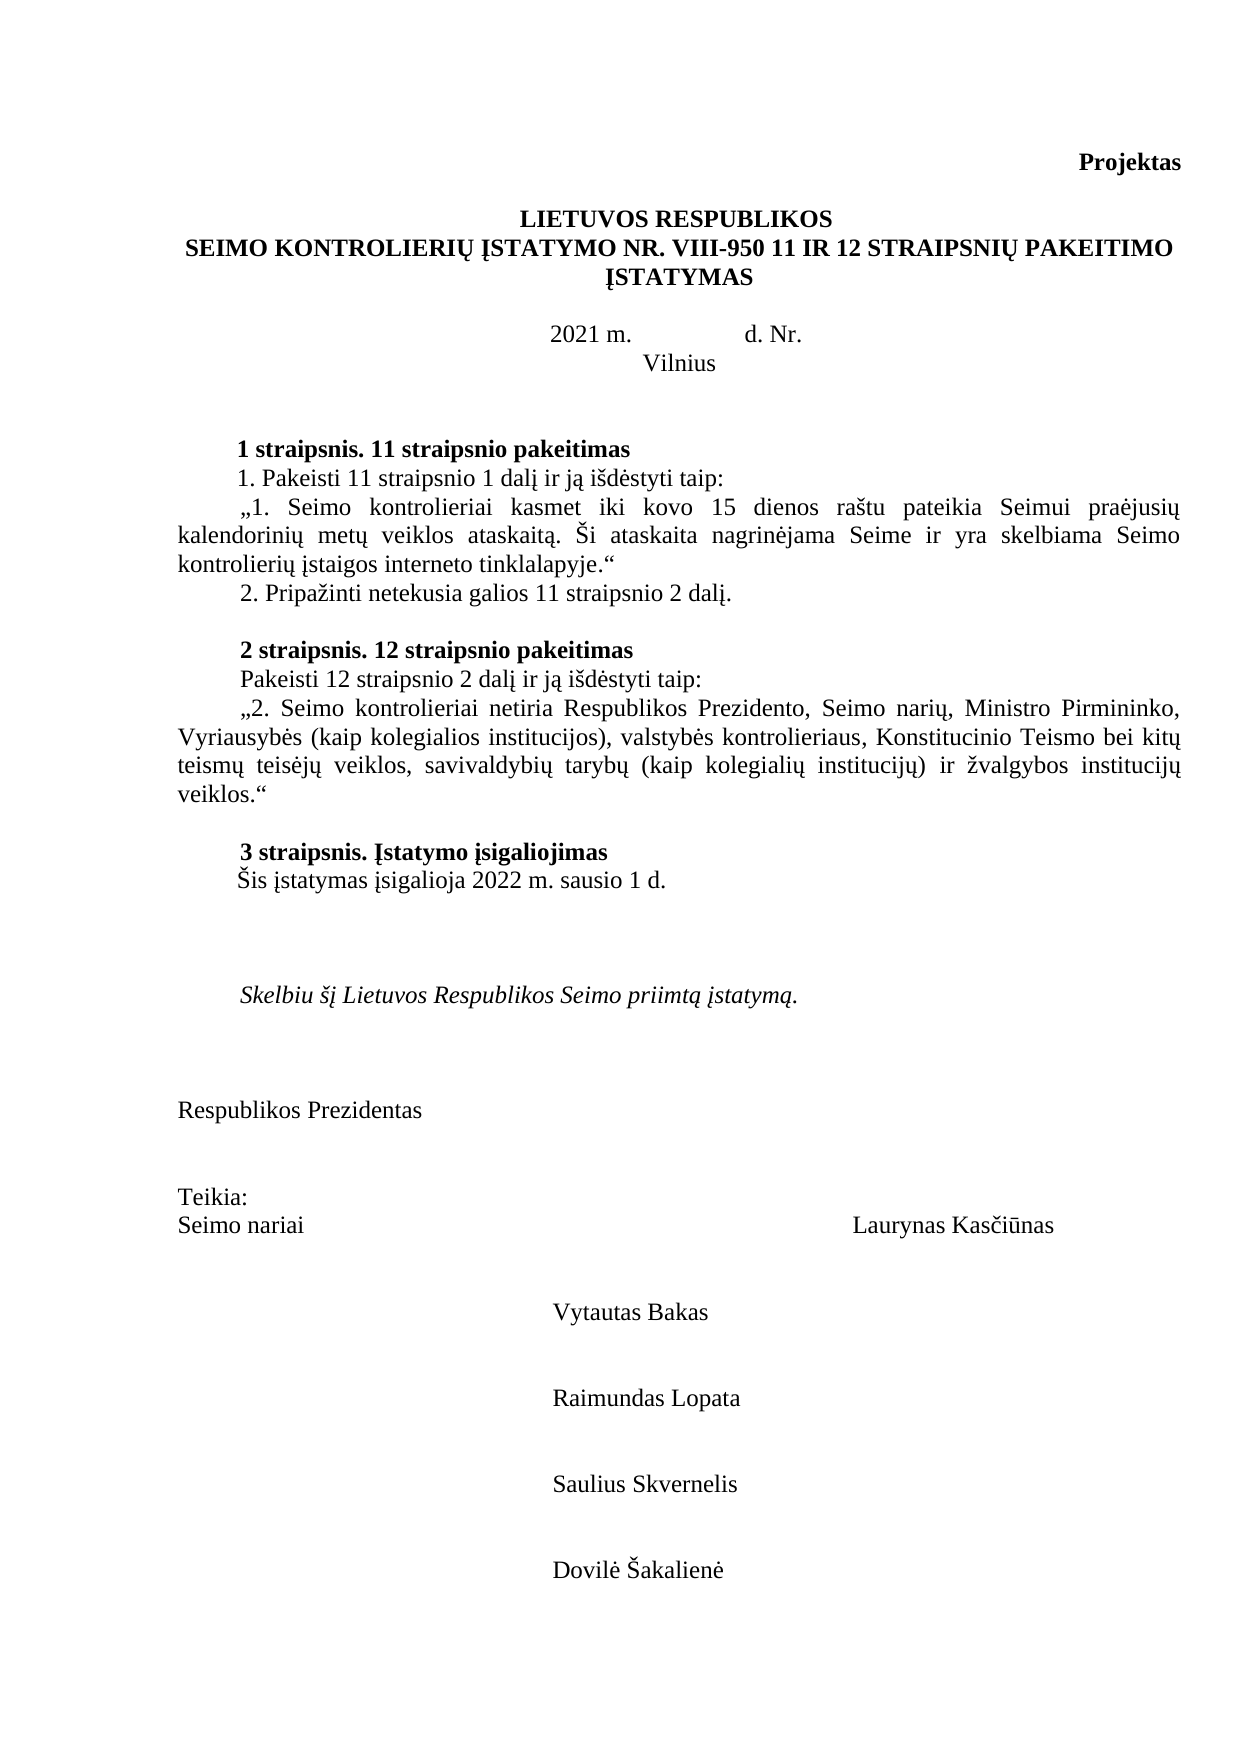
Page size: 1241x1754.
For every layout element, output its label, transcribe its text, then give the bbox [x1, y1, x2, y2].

text Respublikos Prezidentas [177, 1096, 1181, 1124]
text Vilnius [177, 348, 1181, 377]
text Pakeisti 12 straipsnio 2 dalį ir ją išdėstyti taip: [177, 664, 1181, 693]
text Teikia: [177, 1182, 1181, 1211]
text Saulius Skvernelis [177, 1469, 1181, 1498]
text ĮSTATYMas [177, 262, 1181, 291]
text 3 straipsnis. Įstatymo įsigaliojimas [177, 837, 1181, 866]
text 2. Pripažinti netekusia galios 11 straipsnio 2 dalį. [177, 578, 1181, 607]
text Vytautas Bakas [177, 1297, 1181, 1326]
text Seimo nariai Laurynas Kasčiūnas [177, 1211, 1181, 1239]
text Skelbiu šį Lietuvos Respublikos Seimo priimtą įstatymą. [177, 981, 1181, 1009]
text 2021 m. d. Nr. [177, 319, 1181, 348]
text Raimundas Lopata [177, 1383, 1181, 1412]
text „2. Seimo kontrolieriai netiria Respublikos Prezidento, Seimo narių, Ministro Pirmininko, Vyriausybės (kaip kolegialios institucijos), valstybės kontrolieriaus, Konstitucinio Teismo bei kitų teismų teisėjų veiklos, savivaldybių tarybų (kaip kolegialių institucijų) ir žvalgybos institucijų veiklos.“ [177, 693, 1181, 808]
text Projektas [177, 147, 1181, 176]
text LIETUVOS RESPUBLIKOS [177, 204, 1181, 233]
text SEIMO KONTROLIERIŲ ĮSTATYMO NR. VIII-950 11 ir 12 STRAIPSNIų PAKEITIMO [177, 233, 1181, 262]
text Šis įstatymas įsigalioja 2022 m. sausio 1 d. [177, 866, 1181, 894]
text 1 straipsnis. 11 straipsnio pakeitimas [177, 434, 1181, 463]
text 1. Pakeisti 11 straipsnio 1 dalį ir ją išdėstyti taip: [177, 463, 1181, 492]
text 2 straipsnis. 12 straipsnio pakeitimas [177, 636, 1181, 664]
text „1. Seimo kontrolieriai kasmet iki kovo 15 dienos raštu pateikia Seimui praėjusių kalendorinių metų veiklos ataskaitą. Ši ataskaita nagrinėjama Seime ir yra skelbiama Seimo kontrolierių įstaigos interneto tinklalapyje.“ [177, 492, 1181, 578]
text Dovilė Šakalienė [177, 1556, 1181, 1584]
